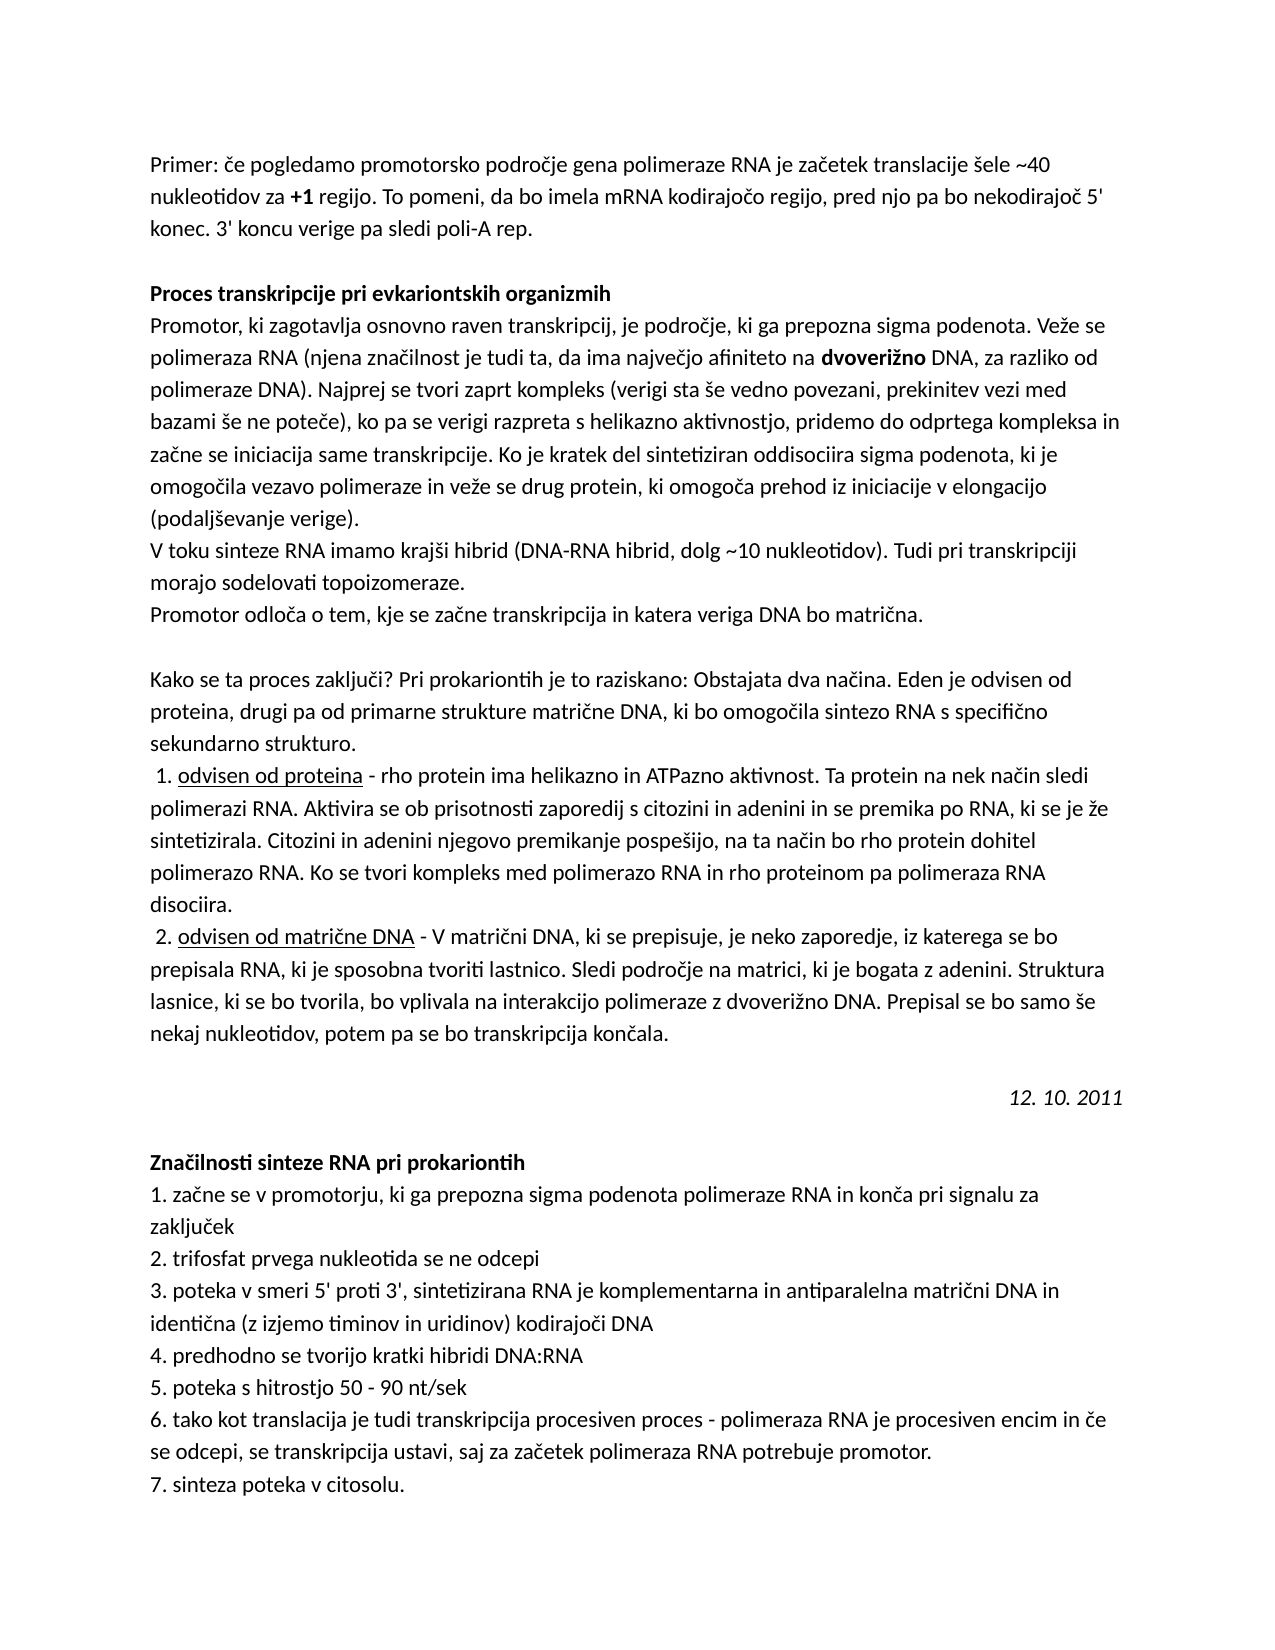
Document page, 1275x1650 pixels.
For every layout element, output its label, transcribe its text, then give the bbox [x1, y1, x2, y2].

text Primer: če pogledamo promotorsko področje gena polimeraze RNA je začetek translacije šele ~40 nukleotidov za +1 regijo. To pomeni, da bo imela mRNA kodirajočo regijo, pred njo pa bo nekodirajoč 5' konec. 3' koncu verige pa sledi poli-A rep. [150, 150, 1125, 242]
text Proces transkripcije pri evkariontskih organizmih [150, 279, 1125, 307]
text Promotor, ki zagotavlja osnovno raven transkripcij, je področje, ki ga prepozna sigma podenota. Veže se polimeraza RNA (njena značilnost je tudi ta, da ima največjo afiniteto na dvoverižno DNA, za razliko od polimeraze DNA). Najprej se tvori zaprt kompleks (verigi sta še vedno povezani, prekinitev vezi med bazami še ne poteče), ko pa se verigi razpreta s helikazno aktivnostjo, pridemo do odprtega kompleksa in začne se iniciacija same transkripcije. Ko je kratek del sintetiziran oddisociira sigma podenota, ki je omogočila vezavo polimeraze in veže se drug protein, ki omogoča prehod iz iniciacije v elongacijo (podaljševanje verige). [150, 311, 1125, 532]
text Kako se ta proces zaključi? Pri prokariontih je to raziskano: Obstajata dva načina. Eden je odvisen od proteina, drugi pa od primarne strukture matrične DNA, ki bo omogočila sintezo RNA s specifično sekundarno strukturo. [150, 665, 1125, 757]
text V toku sinteze RNA imamo krajši hibrid (DNA-RNA hibrid, dolg ~10 nukleotidov). Tudi pri transkripciji morajo sodelovati topoizomeraze. [150, 536, 1125, 596]
text 2. odvisen od matrične DNA - V matrični DNA, ki se prepisuje, je neko zaporedje, iz katerega se bo prepisala RNA, ki je sposobna tvoriti lastnico. Sledi področje na matrici, ki je bogata z adenini. Struktura lasnice, ki se bo tvorila, bo vplivala na interakcijo polimeraze z dvoverižno DNA. Prepisal se bo samo še nekaj nukleotidov, potem pa se bo transkripcija končala. [150, 922, 1125, 1047]
text 1. odvisen od proteina - rho protein ima helikazno in ATPazno aktivnost. Ta protein na nek način sledi polimerazi RNA. Aktivira se ob prisotnosti zaporedij s citozini in adenini in se premika po RNA, ki se je že sintetizirala. Citozini in adenini njegovo premikanje pospešijo, na ta način bo rho protein dohitel polimerazo RNA. Ko se tvori kompleks med polimerazo RNA in rho proteinom pa polimeraza RNA disociira. [150, 762, 1125, 918]
text 12. 10. 2011 [150, 1083, 1125, 1111]
text 3. poteka v smeri 5' proti 3', sintetizirana RNA je komplementarna in antiparalelna matrični DNA in identična (z izjemo timinov in uridinov) kodirajoči DNA [150, 1277, 1125, 1337]
text 2. trifosfat prvega nukleotida se ne odcepi [150, 1244, 1125, 1272]
text Promotor odloča o tem, kje se začne transkripcija in katera veriga DNA bo matrična. [150, 601, 1125, 629]
text 7. sinteza poteka v citosolu. [150, 1470, 1125, 1498]
text 6. tako kot translacija je tudi transkripcija procesiven proces - polimeraza RNA je procesiven encim in če se odcepi, se transkripcija ustavi, saj za začetek polimeraza RNA potrebuje promotor. [150, 1405, 1125, 1466]
text Značilnosti sinteze RNA pri prokariontih [150, 1148, 1125, 1176]
text 5. poteka s hitrostjo 50 - 90 nt/sek [150, 1373, 1125, 1401]
text 4. predhodno se tvorijo kratki hibridi DNA:RNA [150, 1341, 1125, 1369]
text 1. začne se v promotorju, ki ga prepozna sigma podenota polimeraze RNA in konča pri signalu za zaključek [150, 1180, 1125, 1240]
